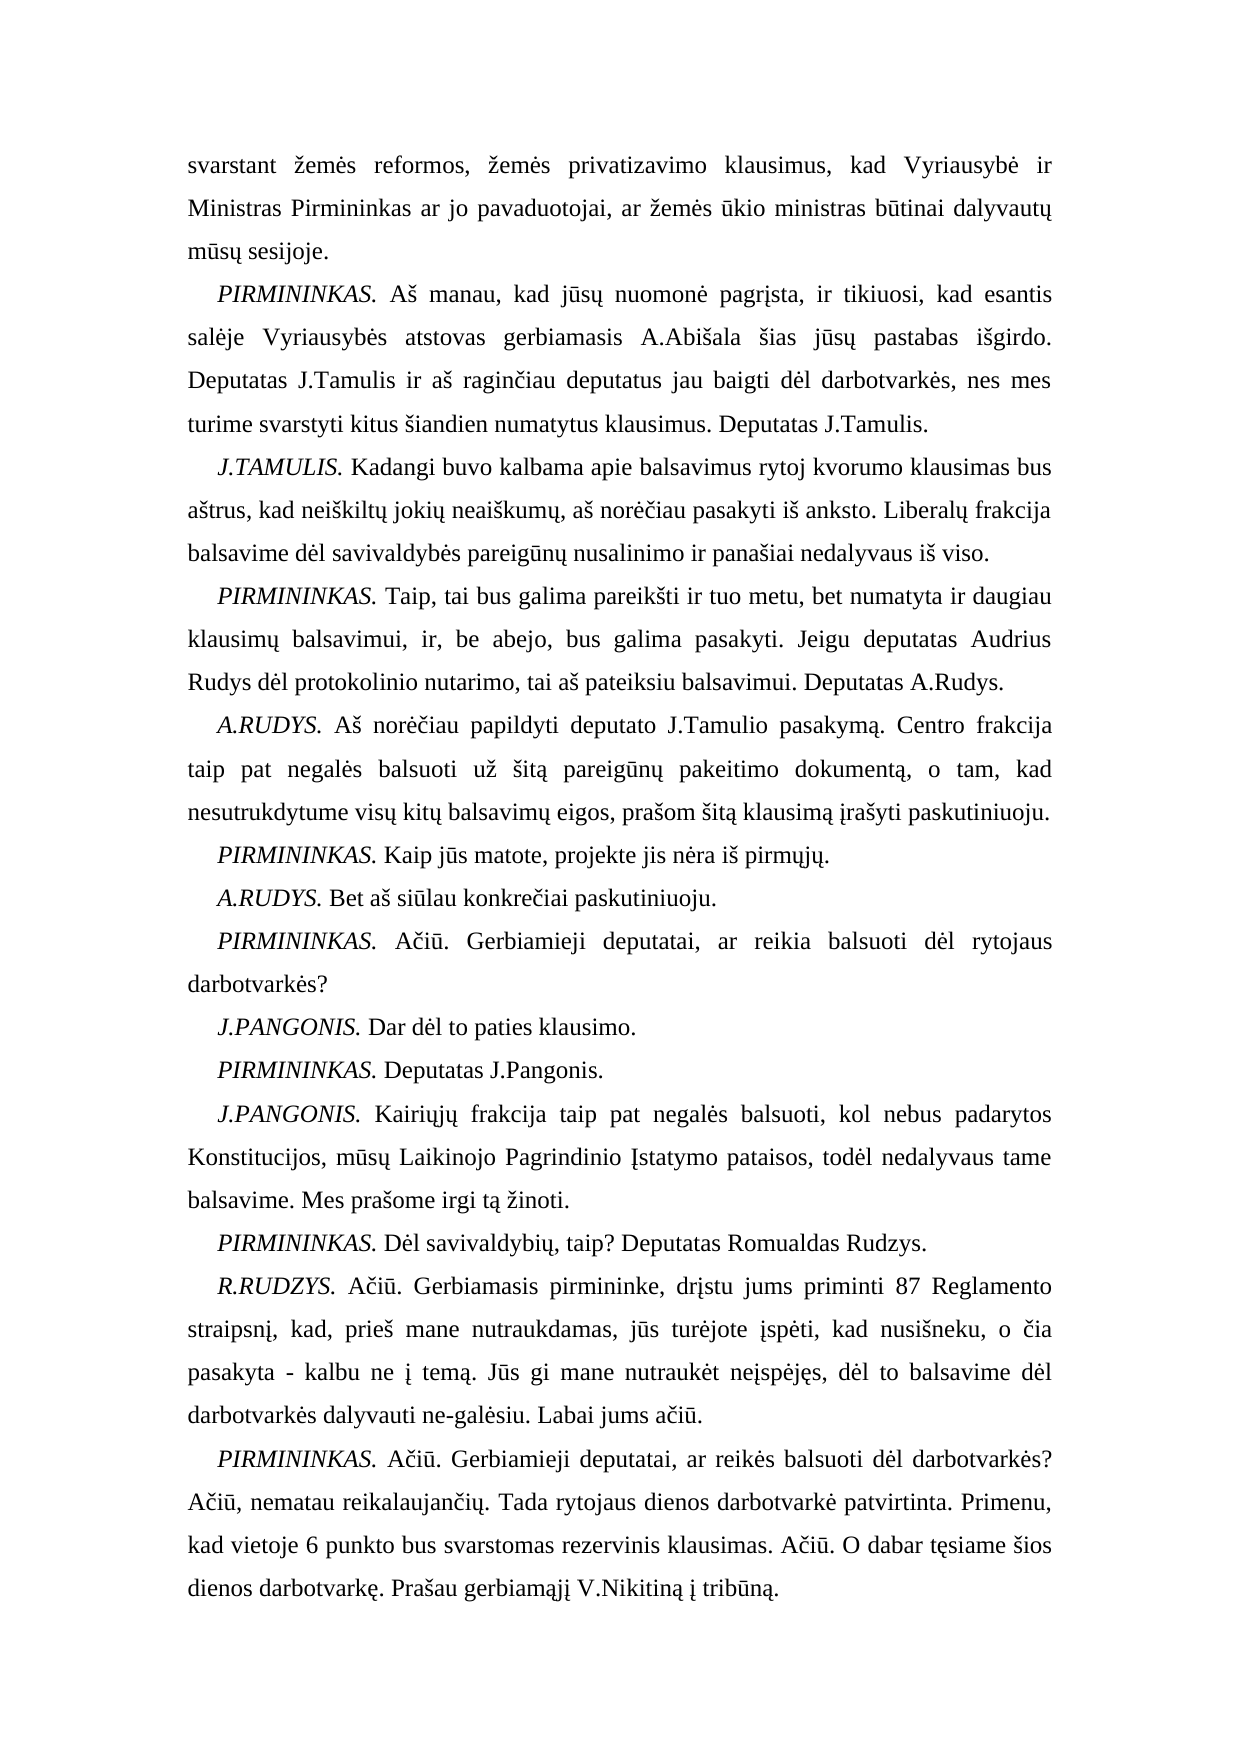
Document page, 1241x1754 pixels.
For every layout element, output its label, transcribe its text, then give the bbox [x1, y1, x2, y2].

text J.PANGONIS. Dar dėl to paties klausimo. [187, 1012, 1053, 1041]
text PIRMININKAS. Aš manau, kad jūsų nuomonė pagrįsta, ir tikiuosi, kad esantis salėje Vyriausybės atstovas gerbiamasis A.Abišala šias jūsų pastabas išgirdo. Deputatas J.Tamulis ir aš raginčiau deputatus jau baigti dėl darbotvarkės, nes mes turime svarstyti kitus šiandien numatytus klausimus. Deputatas J.Tamulis. [187, 279, 1053, 437]
text PIRMININKAS. Deputatas J.Pangonis. [187, 1056, 1053, 1084]
text PIRMININKAS. Kaip jūs matote, projekte jis nėra iš pirmųjų. [187, 840, 1053, 869]
text svarstant žemės reformos, žemės privatizavimo klausimus, kad Vyriausybė ir Ministras Pirmininkas ar jo pavaduotojai, ar žemės ūkio ministras būtinai dalyvautų mūsų sesijoje. [187, 150, 1053, 265]
text A.RUDYS. Bet aš siūlau konkrečiai paskutiniuoju. [187, 883, 1053, 912]
text PIRMININKAS. Taip, tai bus galima pareikšti ir tuo metu, bet numatyta ir daugiau klausimų balsavimui, ir, be abejo, bus galima pasakyti. Jeigu deputatas Audrius Rudys dėl protokolinio nutarimo, tai aš pateiksiu balsavimui. Deputatas A.Rudys. [187, 581, 1053, 696]
text PIRMININKAS. Ačiū. Gerbiamieji deputatai, ar reikia balsuoti dėl rytojaus darbotvarkės? [187, 926, 1053, 998]
text J.PANGONIS. Kairiųjų frakcija taip pat negalės balsuoti, kol nebus padarytos Konstitucijos, mūsų Laikinojo Pagrindinio Įstatymo pataisos, todėl nedalyvaus tame balsavime. Mes prašome irgi tą žinoti. [187, 1099, 1053, 1214]
text PIRMININKAS. Dėl savivaldybių, taip? Deputatas Romualdas Rudzys. [187, 1228, 1053, 1257]
text R.RUDZYS. Ačiū. Gerbiamasis pirmininke, drįstu jums priminti 87 Reglamento straipsnį, kad, prieš mane nutraukdamas, jūs turėjote įspėti, kad nusišneku, o čia pasakyta - kalbu ne į temą. Jūs gi mane nutraukėt neįspėjęs, dėl to balsavime dėl darbotvarkės dalyvauti ne-galėsiu. Labai jums ačiū. [187, 1271, 1053, 1429]
text A.RUDYS. Aš norėčiau papildyti deputato J.Tamulio pasakymą. Centro frakcija taip pat negalės balsuoti už šitą pareigūnų pakeitimo dokumentą, o tam, kad nesutrukdytume visų kitų balsavimų eigos, prašom šitą klausimą įrašyti paskutiniuoju. [187, 711, 1053, 826]
text PIRMININKAS. Ačiū. Gerbiamieji deputatai, ar reikės balsuoti dėl darbotvarkės? Ačiū, nematau reikalaujančių. Tada rytojaus dienos darbotvarkė patvirtinta. Primenu, kad vietoje 6 punkto bus svarstomas rezervinis klausimas. Ačiū. O dabar tęsiame šios dienos darbotvarkę. Prašau gerbiamąjį V.Nikitiną į tribūną. [187, 1444, 1053, 1602]
text J.TAMULIS. Kadangi buvo kalbama apie balsavimus rytoj kvorumo klausimas bus aštrus, kad neiškiltų jokių neaiškumų, aš norėčiau pasakyti iš anksto. Liberalų frakcija balsavime dėl savivaldybės pareigūnų nusalinimo ir panašiai nedalyvaus iš viso. [187, 452, 1053, 567]
